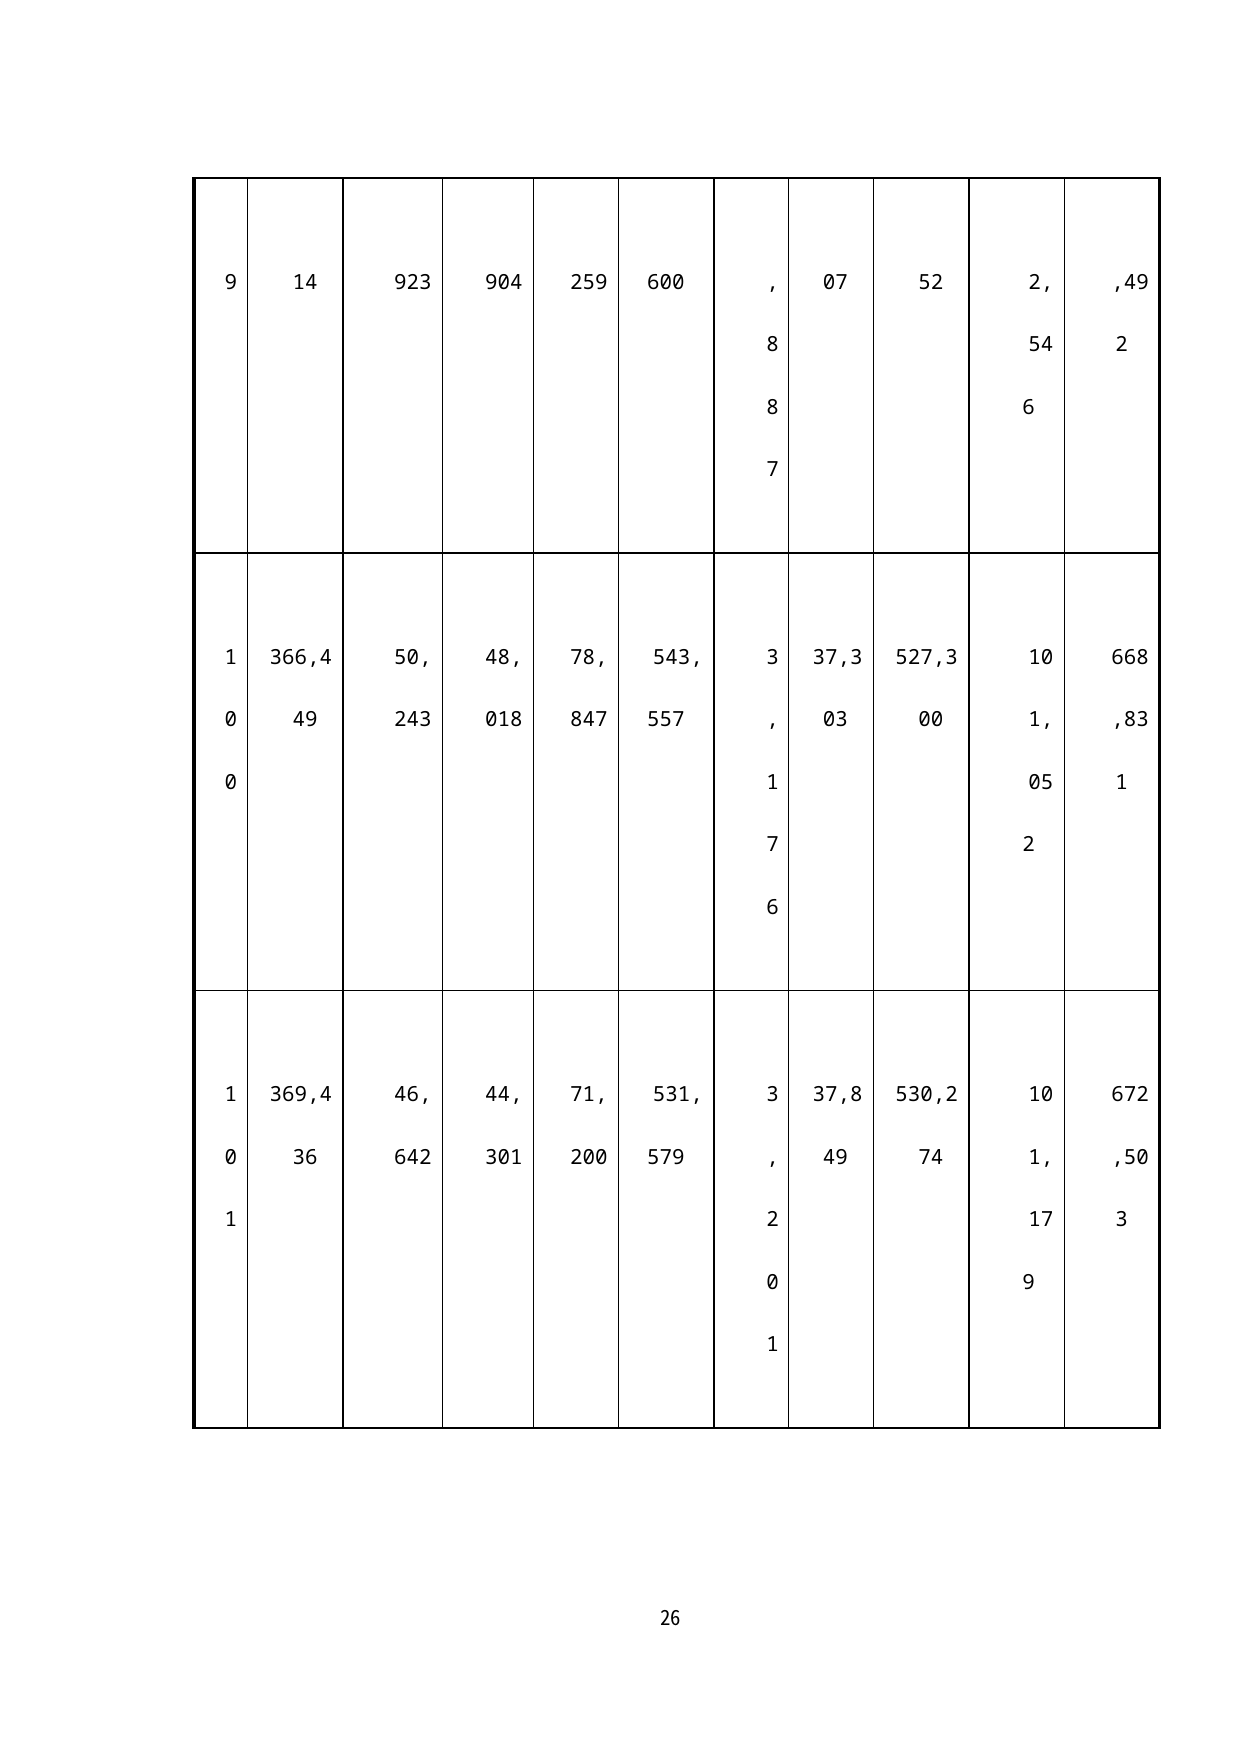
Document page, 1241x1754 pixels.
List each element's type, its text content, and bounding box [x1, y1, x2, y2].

table_cell 904 [443, 179, 533, 552]
table_cell 923 [344, 179, 442, 552]
table_cell 543,557 [619, 554, 713, 990]
table_cell ,492 [1065, 179, 1158, 552]
table_cell 50,243 [344, 554, 442, 990]
table_cell 101,179 [970, 991, 1064, 1427]
table_cell 101,052 [970, 554, 1064, 990]
table_cell 100 [196, 554, 247, 990]
table_cell 52 [874, 179, 968, 552]
table_cell 101 [196, 991, 247, 1427]
table_cell 3,201 [715, 991, 788, 1427]
table_cell 527,300 [874, 554, 968, 990]
table_cell 14 [248, 179, 342, 552]
table_cell 3,176 [715, 554, 788, 990]
table_cell 07 [789, 179, 873, 552]
table_cell 48,018 [443, 554, 533, 990]
table_cell 259 [534, 179, 618, 552]
table_cell 44,301 [443, 991, 533, 1427]
table_cell 672,503 [1065, 991, 1158, 1427]
table_cell 71,200 [534, 991, 618, 1427]
table_cell 668,831 [1065, 554, 1158, 990]
table_cell 46,642 [344, 991, 442, 1427]
table_cell ,887 [715, 179, 788, 552]
table_cell 531,579 [619, 991, 713, 1427]
table_cell 366,449 [248, 554, 342, 990]
table_cell 37,849 [789, 991, 873, 1427]
table_cell 37,303 [789, 554, 873, 990]
table_cell 9 [196, 179, 247, 552]
table_cell 78,847 [534, 554, 618, 990]
table_cell 369,436 [248, 991, 342, 1427]
table_cell 530,274 [874, 991, 968, 1427]
table_cell 600 [619, 179, 713, 552]
table_cell 2,546 [970, 179, 1064, 552]
